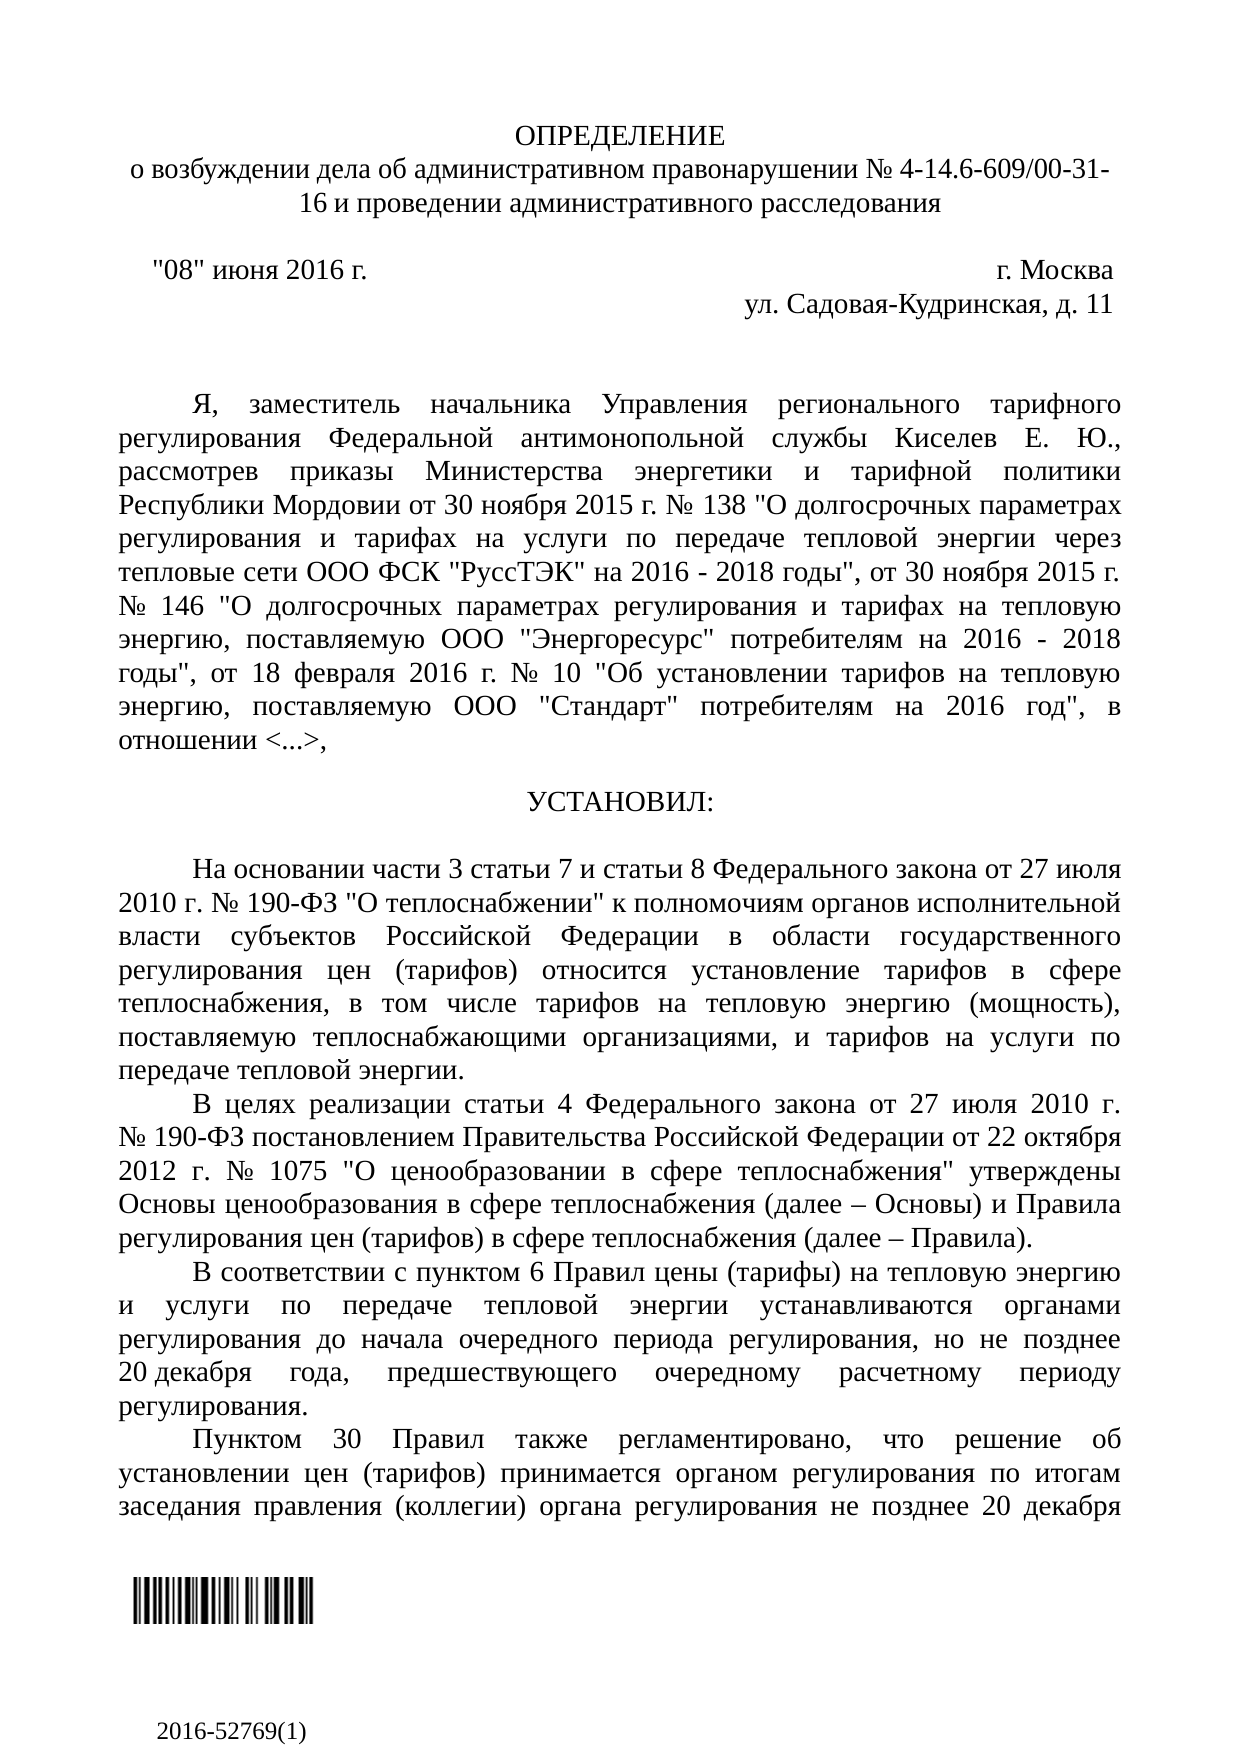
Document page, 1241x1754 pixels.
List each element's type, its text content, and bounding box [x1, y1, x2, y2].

text Пунктом 30 Правил также регламентировано, что решение об установлении цен (тарифов) принимается органом регулирования по итогам заседания правления (коллегии) органа регулирования не позднее 20 декабря [118, 1421, 1122, 1522]
text На основании части 3 статьи 7 и статьи 8 Федерального закона от 27 июля 2010 г. № 190-ФЗ "О теплоснабжении" к полномочиям органов исполнительной власти субъектов Российской Федерации в области государственного регулирования цен (тарифов) относится установление тарифов в сфере теплоснабжения, в том числе тарифов на тепловую энергию (мощность), поставляемую теплоснабжающими организациями, и тарифов на услуги по передаче тепловой энергии. [118, 851, 1122, 1086]
picture [118, 1577, 331, 1624]
table_header "08" июня 2016 г. [117, 252, 402, 319]
table_header [402, 252, 636, 319]
text о возбуждении дела об административном правонарушении № 4-14.6-609/00-31-16 и проведении административного расследования [118, 152, 1122, 219]
table_header г. Москва ул. Садовая-Кудринская, д. 11 [636, 252, 1114, 319]
text ОПРЕДЕЛЕНИЕ [118, 118, 1122, 152]
text Я, заместитель начальника Управления регионального тарифного регулирования Федеральной антимонопольной службы Киселев Е. Ю., рассмотрев приказы Министерства энергетики и тарифной политики Республики Мордовии от 30 ноября 2015 г. № 138 "О долгосрочных параметрах регулирования и тарифах на услуги по передаче тепловой энергии через тепловые сети ООО ФСК "РуссТЭК" на 2016 - 2018 годы", от 30 ноября 2015 г. № 146 "О долгосрочных параметрах регулирования и тарифах на тепловую энергию, поставляемую ООО "Энергоресурс" потребителям на 2016 - 2018 годы", от 18 февраля 2016 г. № 10 "Об установлении тарифов на тепловую энергию, поставляемую ООО "Стандарт" потребителям на 2016 год", в отношении <...>, [118, 386, 1122, 755]
text В соответствии с пунктом 6 Правил цены (тарифы) на тепловую энергию и услуги по передаче тепловой энергии устанавливаются органами регулирования до начала очередного периода регулирования, но не позднее 20 декабря года, предшествующего очередному расчетному периоду регулирования. [118, 1254, 1122, 1421]
text В целях реализации статьи 4 Федерального закона от 27 июля 2010 г. № 190-ФЗ постановлением Правительства Российской Федерации от 22 октября 2012 г. № 1075 "О ценообразовании в сфере теплоснабжения" утверждены Основы ценообразования в сфере теплоснабжения (далее – Основы) и Правила регулирования цен (тарифов) в сфере теплоснабжения (далее – Правила). [118, 1086, 1122, 1254]
text УСТАНОВИЛ: [118, 784, 1122, 818]
